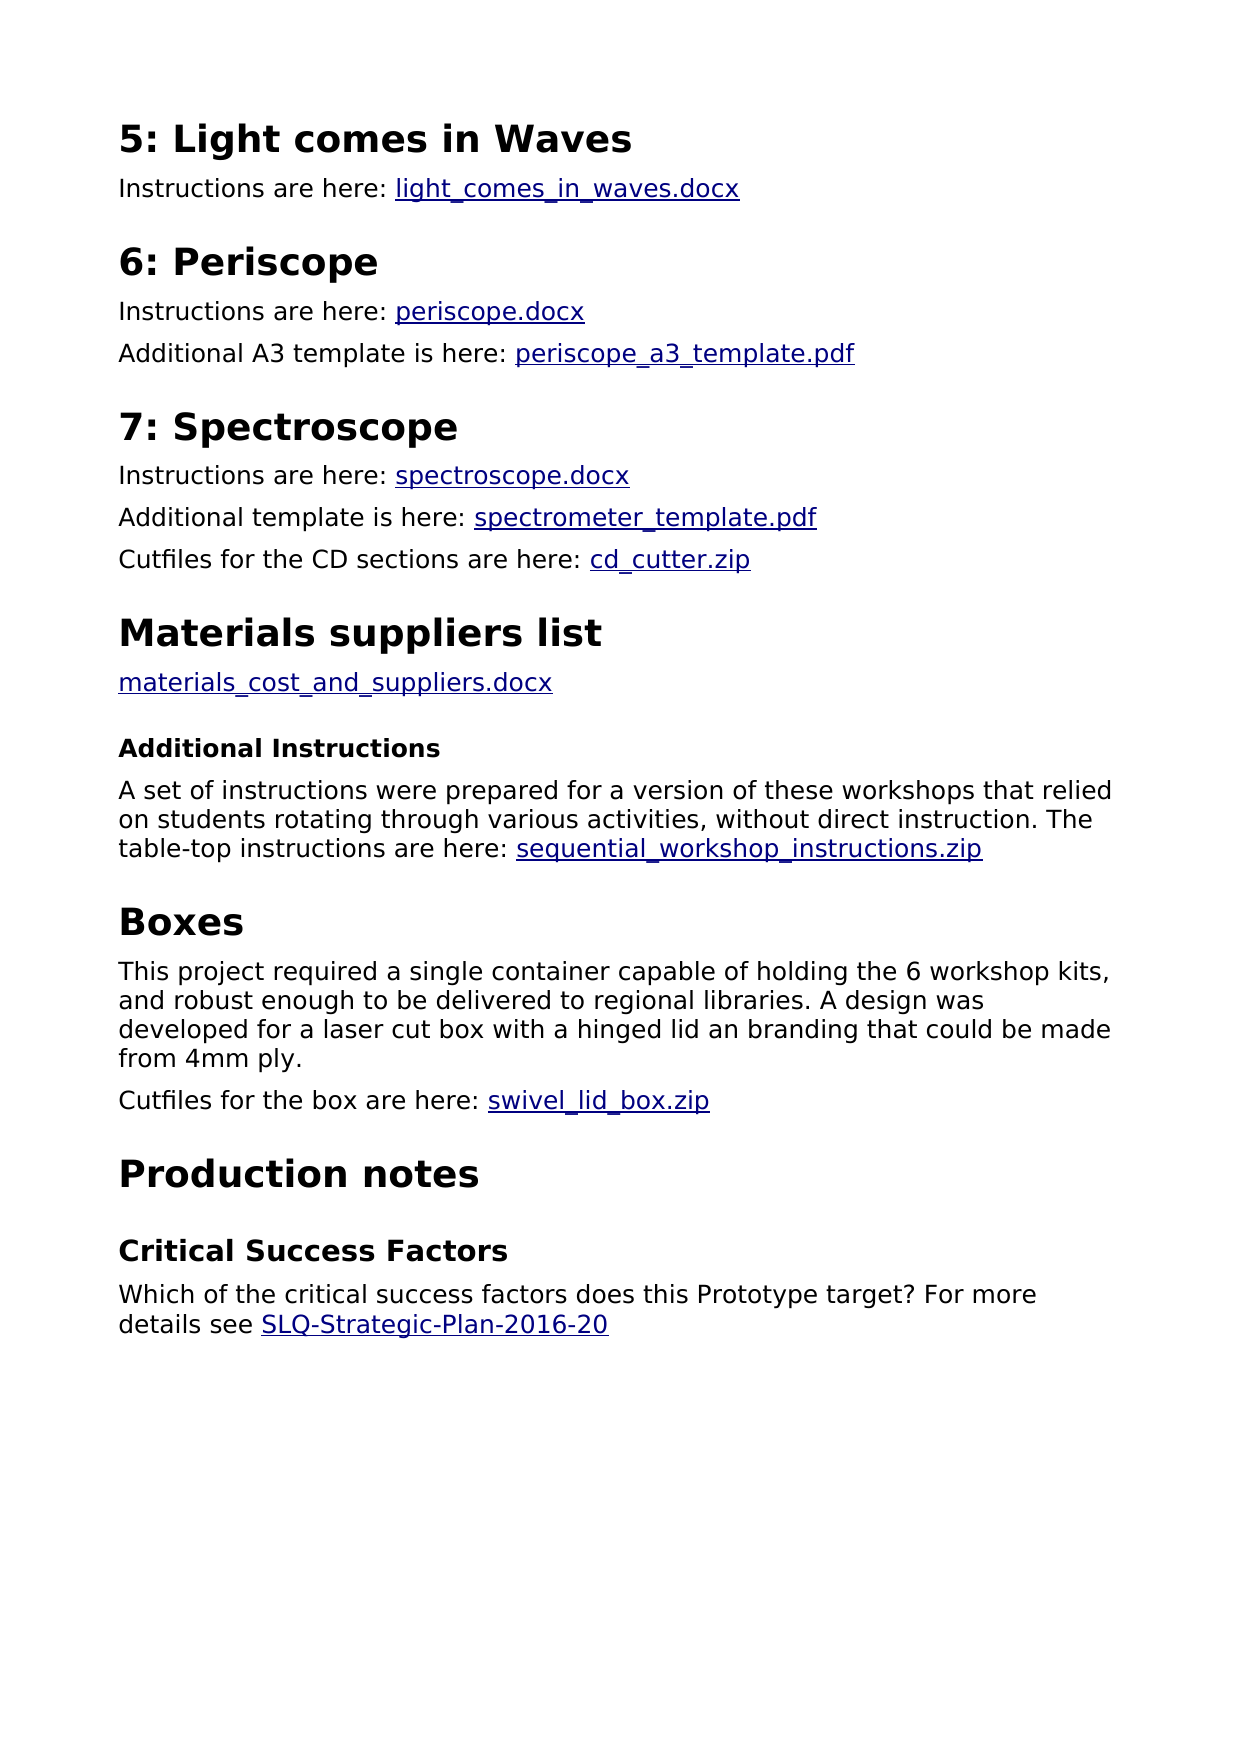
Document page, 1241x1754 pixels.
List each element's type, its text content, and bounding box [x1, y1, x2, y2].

text Additional template is here: spectrometer_template.pdf [118, 503, 1122, 532]
subtitle Production notes [118, 1153, 1122, 1197]
text This project required a single container capable of holding the 6 workshop kits, and robust enough to be delivered to regional libraries. A design was developed for a laser cut box with a hinged lid an branding that could be made from 4mm ply. [118, 957, 1122, 1074]
text Instructions are here: periscope.docx [118, 297, 1122, 326]
text materials_cost_and_suppliers.docx [118, 668, 1122, 697]
subtitle Critical Success Factors [118, 1234, 1122, 1268]
subtitle Materials suppliers list [118, 612, 1122, 655]
text Which of the critical success factors does this Prototype target? For more details see SLQ-Strategic-Plan-2016-20 [118, 1281, 1122, 1339]
text Additional A3 template is here: periscope_a3_template.pdf [118, 339, 1122, 368]
subtitle 6: Periscope [118, 241, 1122, 284]
text Cutfiles for the box are here: swivel_lid_box.zip [118, 1086, 1122, 1116]
text Instructions are here: light_comes_in_waves.docx [118, 174, 1122, 203]
text Cutfiles for the CD sections are here: cd_cutter.zip [118, 545, 1122, 574]
subtitle Additional Instructions [118, 734, 1122, 763]
subtitle Boxes [118, 901, 1122, 945]
text Instructions are here: spectroscope.docx [118, 462, 1122, 491]
subtitle 5: Light comes in Waves [118, 118, 1122, 162]
text A set of instructions were prepared for a version of these workshops that relied on students rotating through various activities, without direct instruction. The table-top instructions are here: sequential_workshop_instructions.zip [118, 776, 1122, 863]
subtitle 7: Spectroscope [118, 405, 1122, 449]
